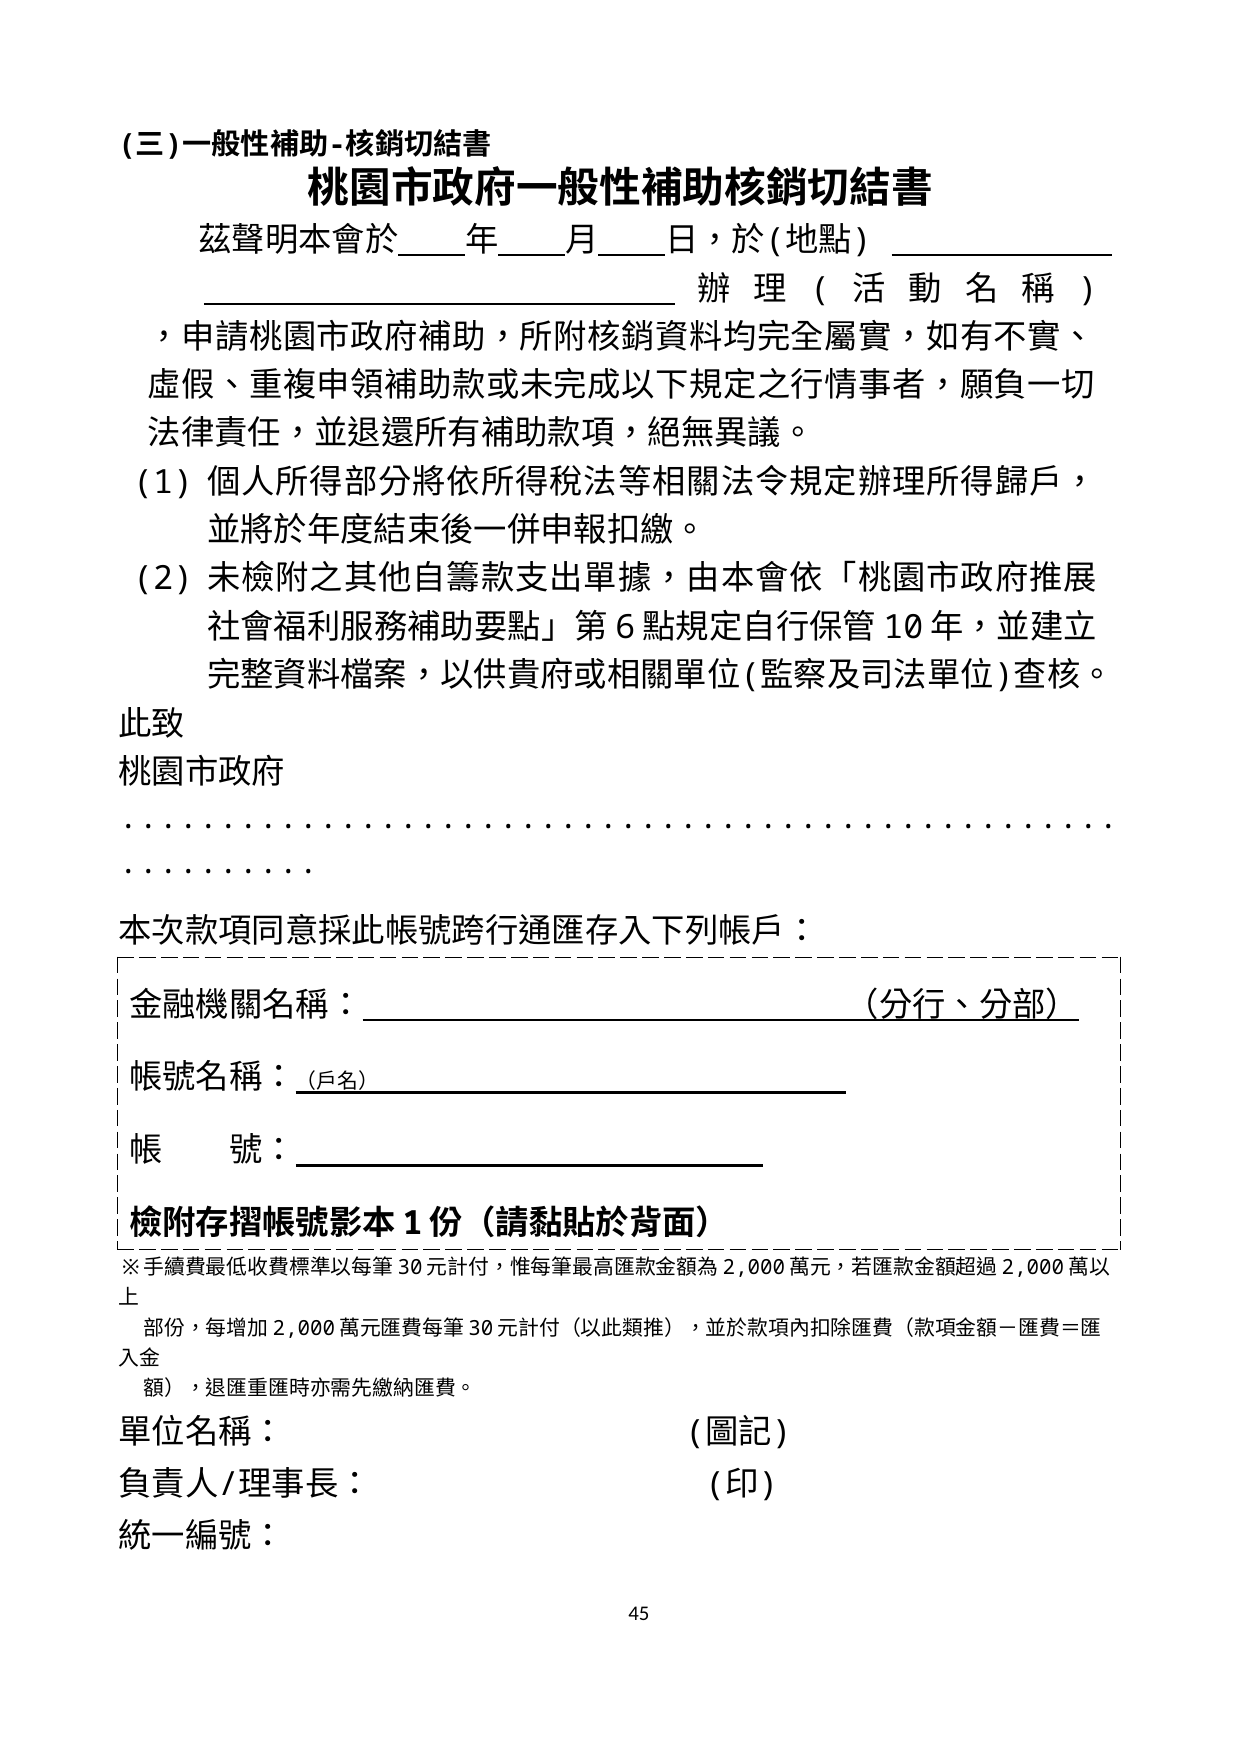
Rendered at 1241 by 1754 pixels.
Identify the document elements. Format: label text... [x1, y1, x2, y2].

text 單位名稱： (圖記) [118, 1402, 1122, 1454]
list 未檢附之其他自籌款支出單據，由本會依「桃園市政府推展社會福利服務補助要點」第6點規定自行保管10年，並建立完整資料檔案，以供貴府或相關單位(監察及司法單位)查核。 [133, 551, 1097, 696]
text 額），退匯重匯時亦需先繳納匯費。 [118, 1371, 1122, 1402]
text 此致 [118, 696, 1122, 744]
text 本次款項同意採此帳號跨行通匯存入下列帳戶： [118, 884, 1122, 957]
text 統一編號： [118, 1506, 1122, 1558]
text 部份，每增加2,000萬元匯費每筆30元計付（以此類推），並於款項內扣除匯費（款項金額－匯費＝匯入金 [118, 1311, 1122, 1371]
table_header 金融機關名稱： （分行、分部） 帳號名稱：（戶名） 帳 號： 檢附存摺帳號影本1份（請黏貼於背面） [118, 957, 1121, 1249]
text 辦理(活動名稱) ，申請桃園市政府補助，所附核銷資料均完全屬實，如有不實、虛假、重複申領補助款或未完成以下規定之行情事者，願負一切法律責任，並退還所有補助款項，絕無異議。 [118, 261, 1097, 454]
list 個人所得部分將依所得稅法等相關法令規定辦理所得歸戶，並將於年度結束後一併申報扣繳。 [133, 454, 1097, 551]
text 桃園市政府一般性補助核銷切結書 [118, 163, 1122, 213]
text 茲聲明本會於 年 月 日，於(地點) [118, 213, 1122, 261]
text ※手續費最低收費標準以每筆30元計付，惟每筆最高匯款金額為2,000萬元，若匯款金額超過2,000萬以上 [118, 1250, 1122, 1311]
text 負責人/理事長： (印) [118, 1454, 1122, 1506]
text 桃園市政府 [118, 744, 1122, 793]
subtitle (三)一般性補助-核銷切結書 [118, 120, 1122, 163]
text ............................................................ [118, 793, 1122, 884]
